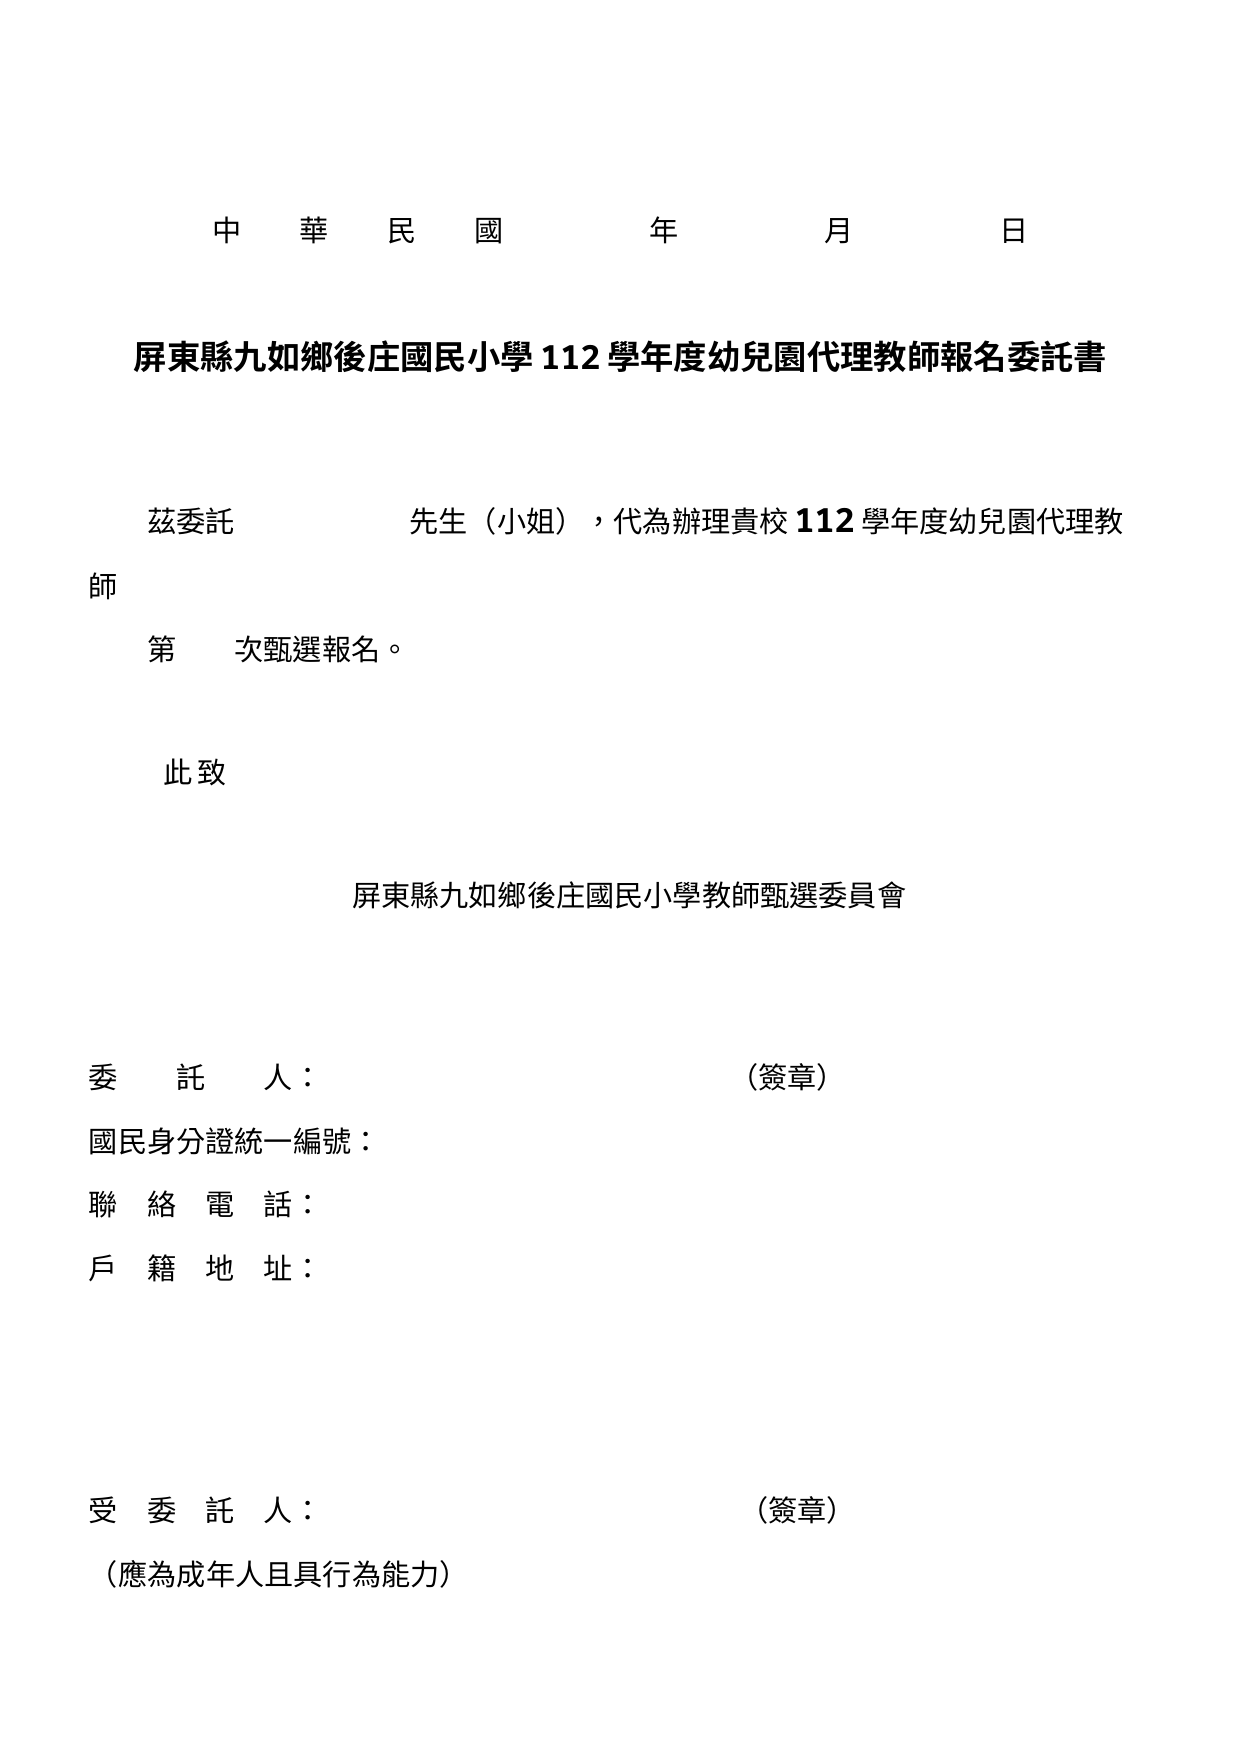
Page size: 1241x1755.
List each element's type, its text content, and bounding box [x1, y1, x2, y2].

text 茲委託 先生（小姐），代為辦理貴校112學年度幼兒園代理教師 [88, 497, 1152, 606]
text 聯 絡 電 話： [89, 1182, 604, 1224]
text 屏東縣九如鄉後庄國民小學112學年度幼兒園代理教師報名委託書 [89, 331, 1152, 379]
text 第 次甄選報名。 [88, 627, 1152, 669]
text 受 委 託 人： （簽章） [89, 1487, 1154, 1530]
text 屏東縣九如鄉後庄國民小學教師甄選委員會 [89, 872, 1152, 915]
text 中 華 民 國 年 月 日 [89, 208, 1152, 250]
text （應為成年人且具行為能力） [89, 1551, 1154, 1593]
text 此致 [89, 749, 1152, 792]
text 戶 籍 地 址： [89, 1246, 1154, 1288]
text 委 託 人： （簽章） [89, 1055, 1012, 1097]
text 國民身分證統一編號： [89, 1118, 604, 1161]
